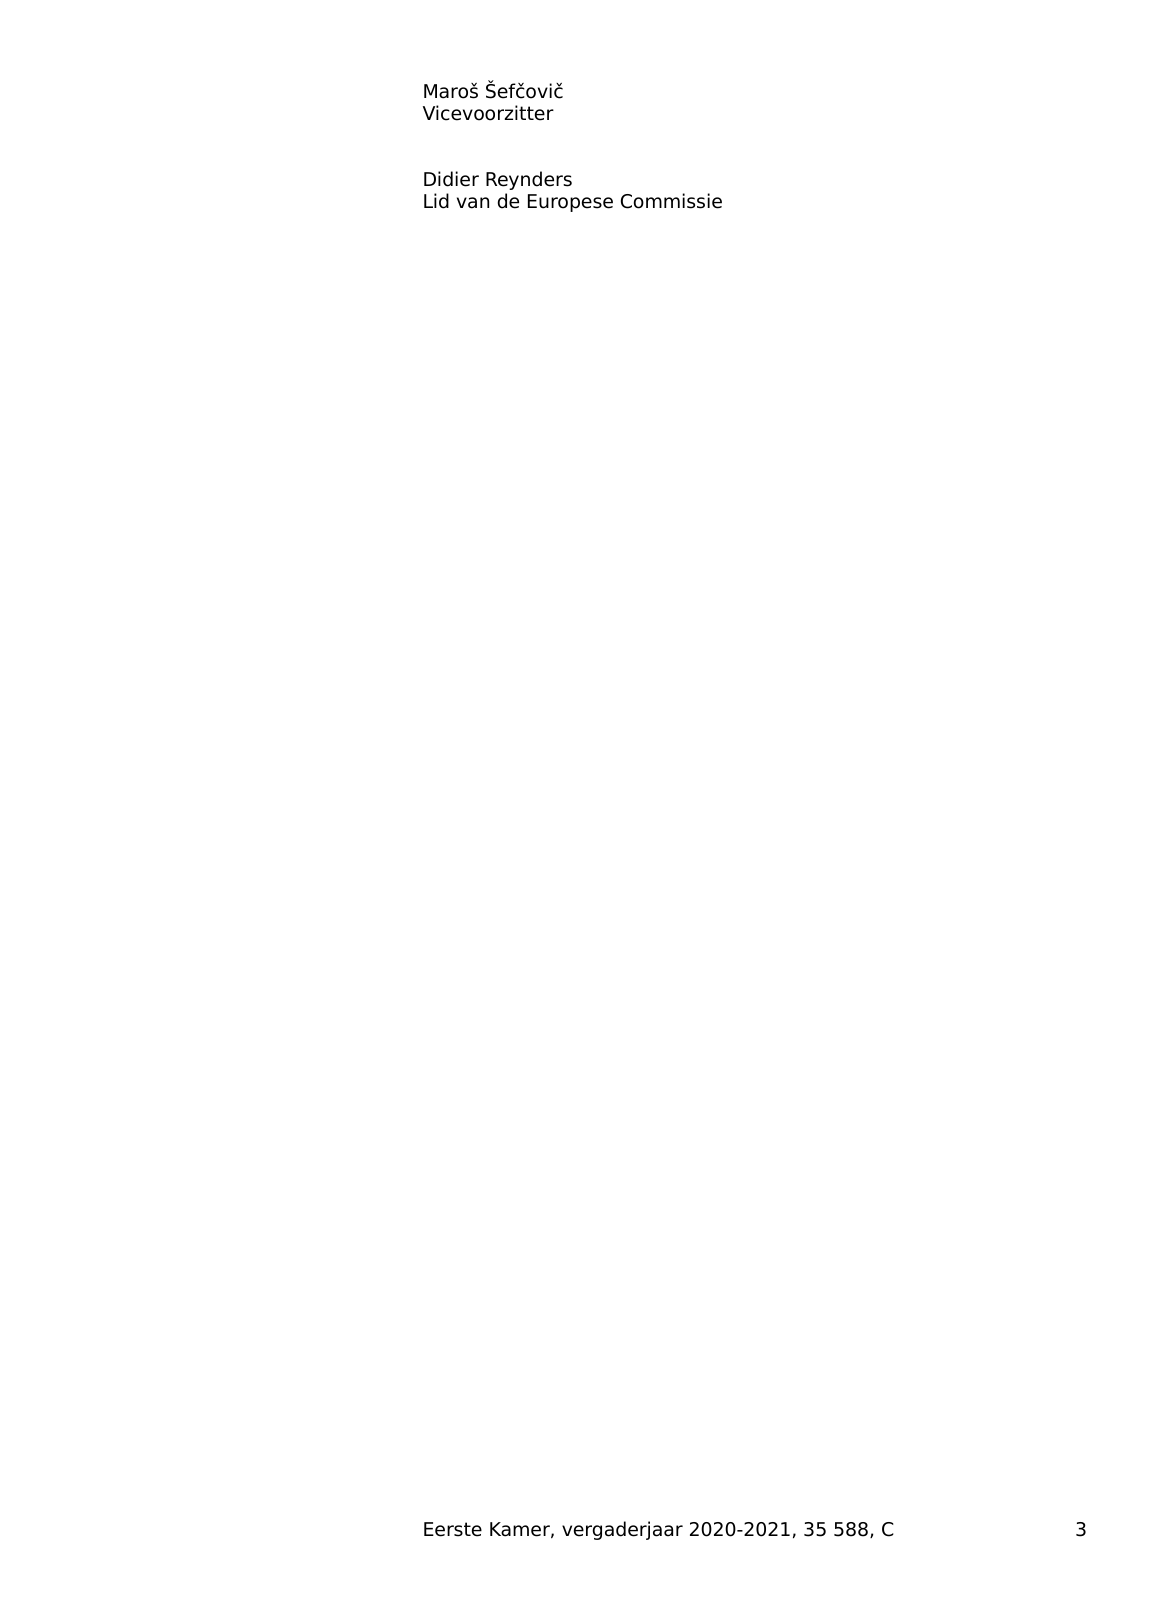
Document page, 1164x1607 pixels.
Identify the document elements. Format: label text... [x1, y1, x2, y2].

text Maroš Šefčovič Vicevoorzitter [422, 59, 1087, 125]
text Didier Reynders Lid van de Europese Commissie [422, 147, 1087, 213]
